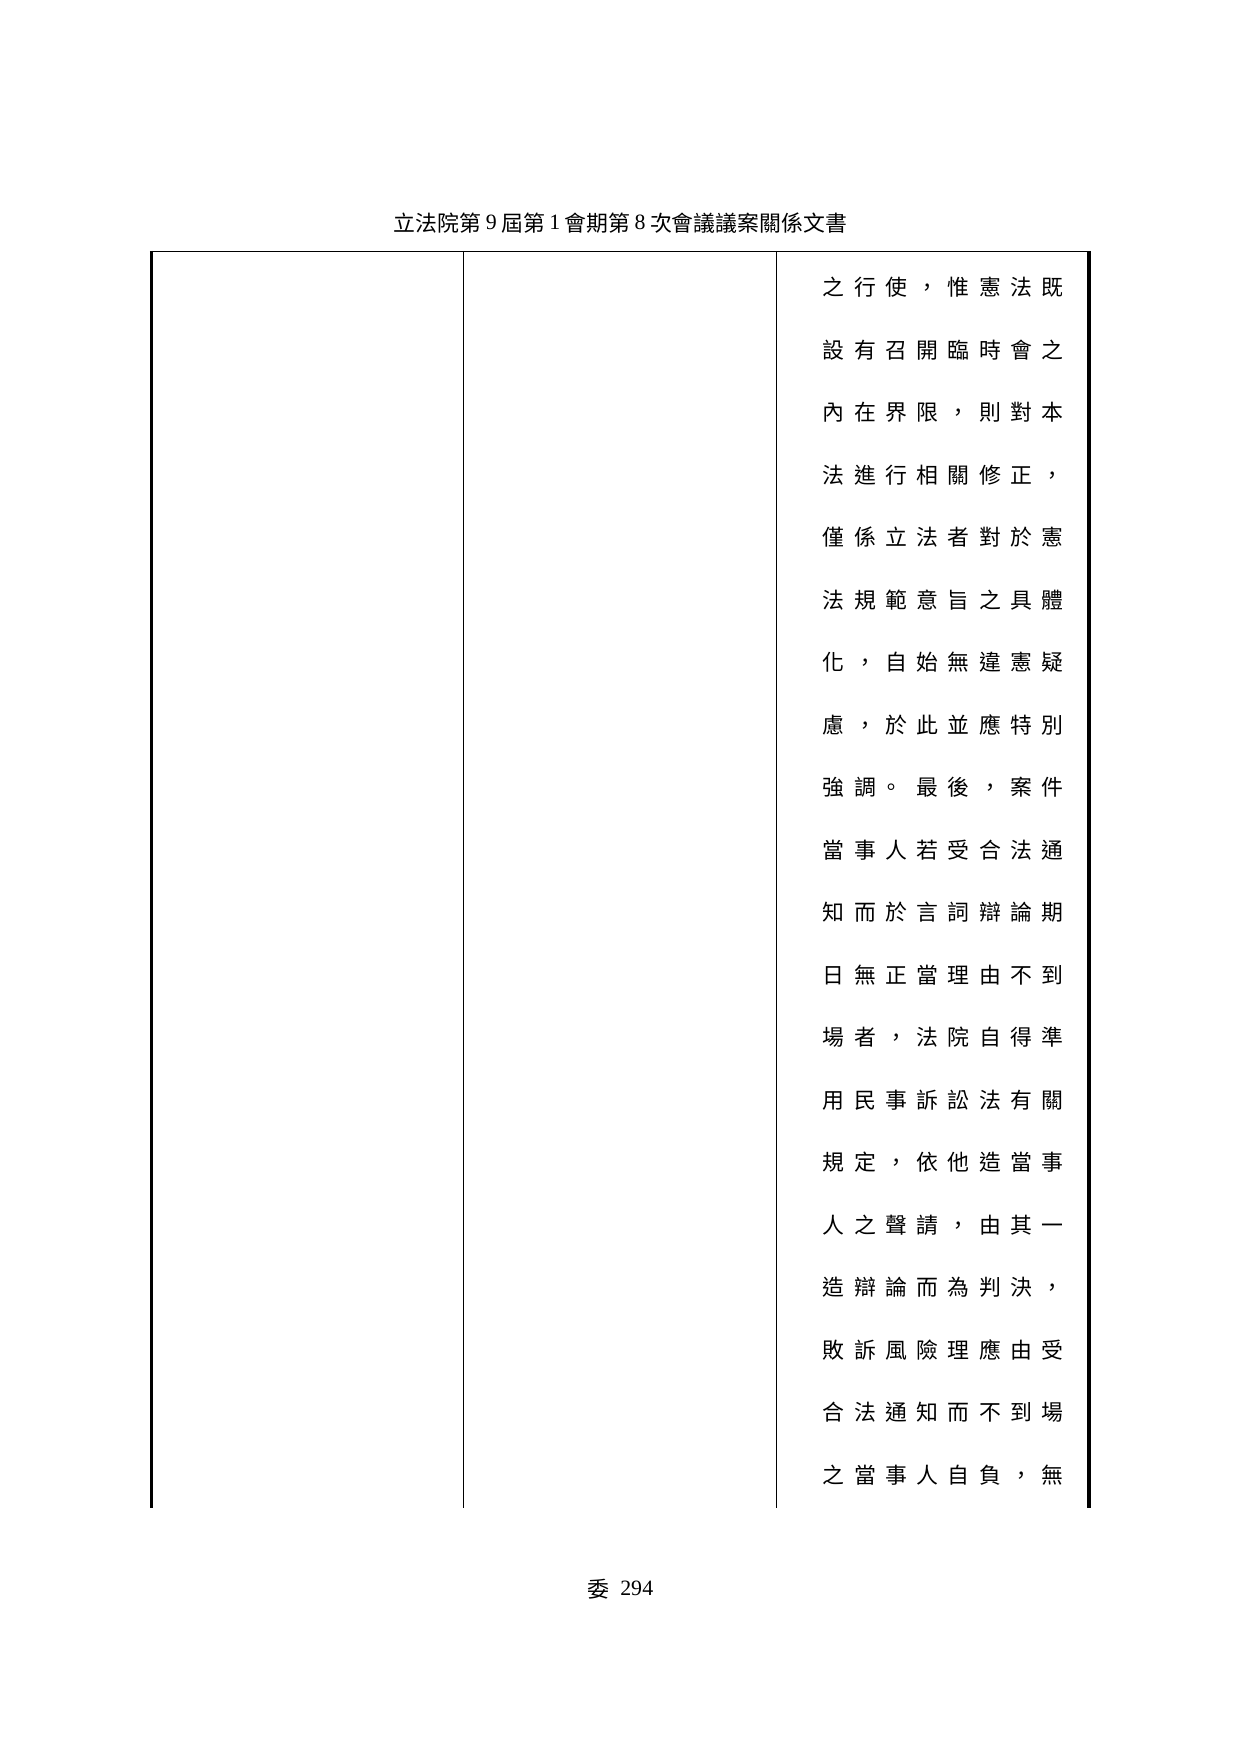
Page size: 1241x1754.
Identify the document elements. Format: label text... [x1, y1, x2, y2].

table_cell [153, 252, 463, 1508]
table_cell [464, 252, 776, 1508]
table_cell 之行使，惟憲法既設有召開臨時會之內在界限，則對本法進行相關修正，僅係立法者對於憲法規範意旨之具體化，自始無違憲疑慮，於此並應特別強調。最後，案件當事人若受合法通知而於言詞辯論期日無正當理由不到場者，法院自得準用民事訴訟法有關規定，依他造當事人之聲請，由其一造辯論而為判決，敗訴風險理應由受合法通知而不到場之當事人自負，無 [777, 252, 1087, 1508]
